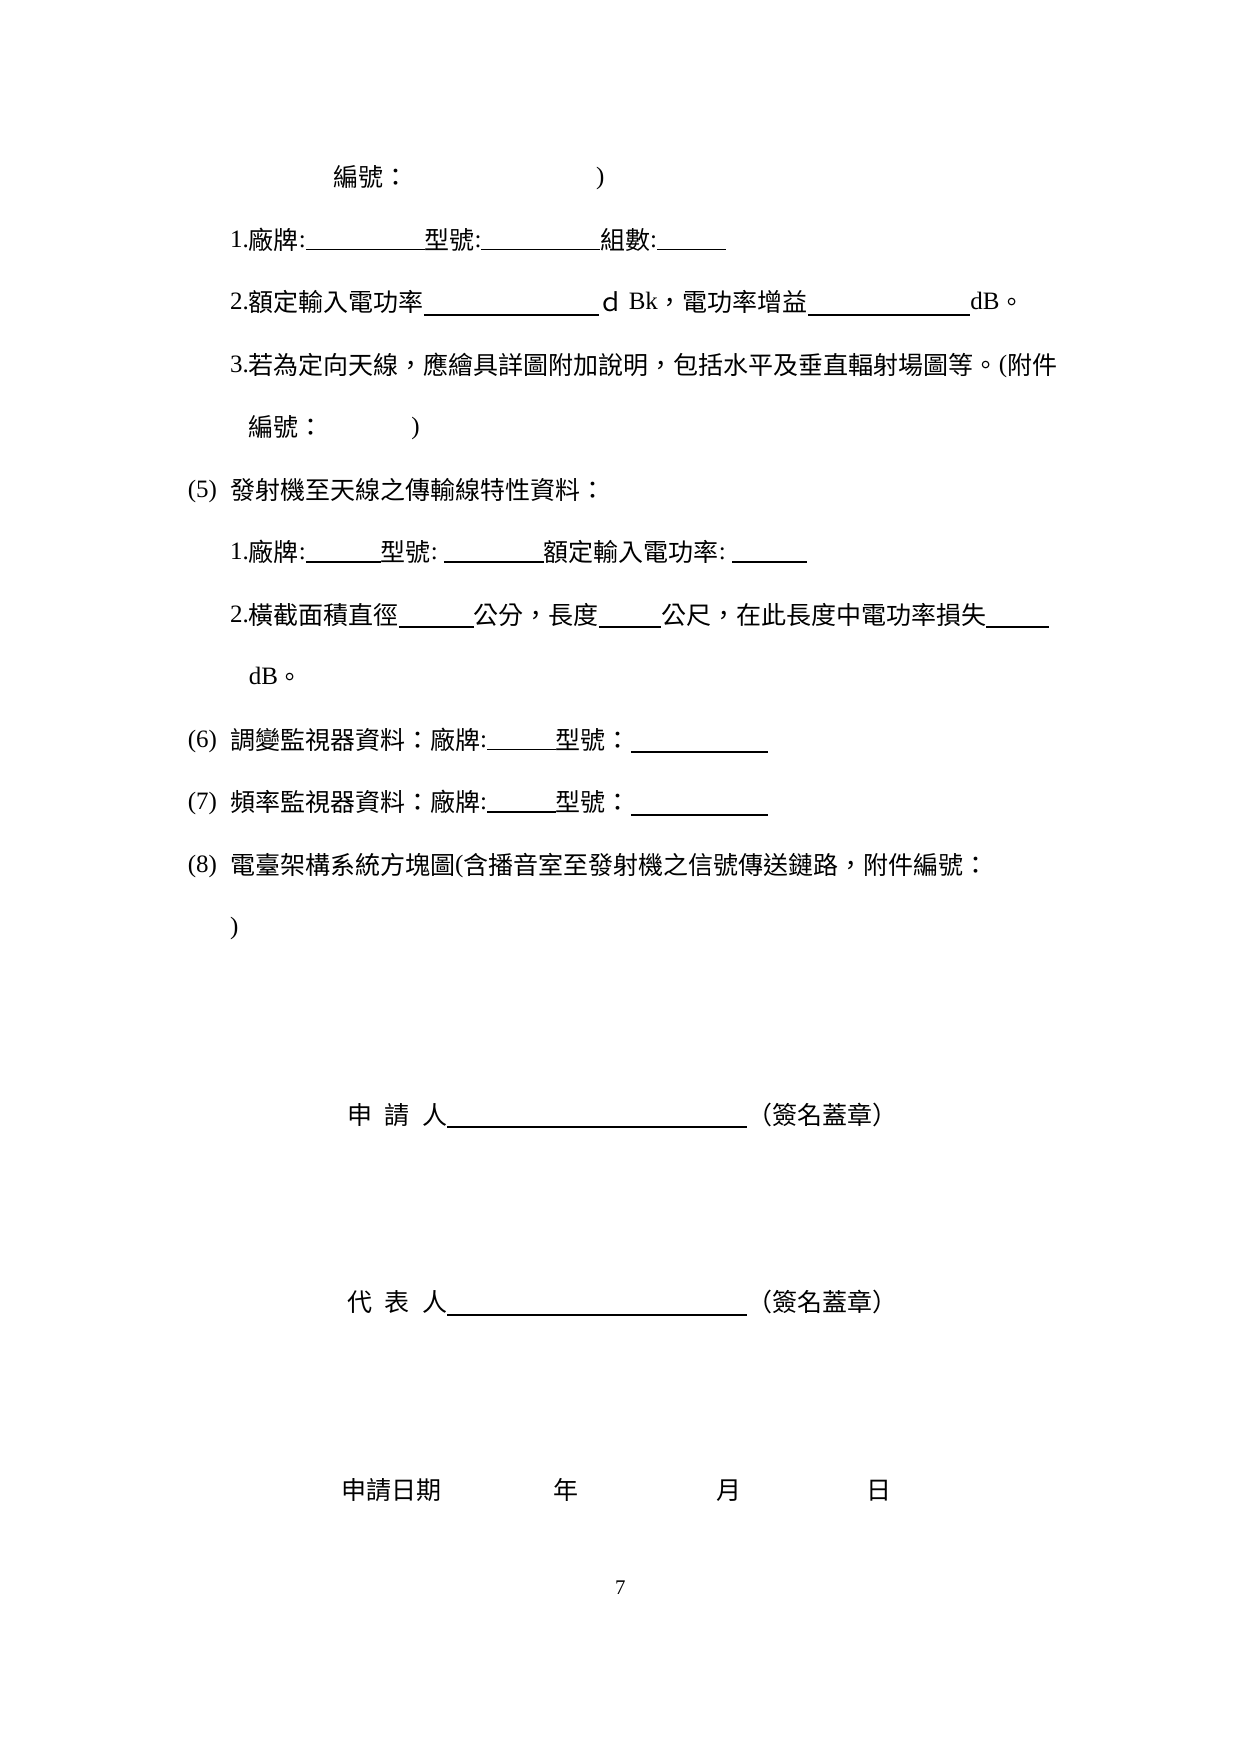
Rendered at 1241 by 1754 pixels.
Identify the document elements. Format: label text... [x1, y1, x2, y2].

list 頻率監視器資料：廠牌: 型號： [188, 759, 1081, 822]
list 電臺架構系統方塊圖(含播音室至發射機之信號傳送鏈路，附件編號： ) [188, 822, 1081, 947]
text 代 表 人 （簽名蓋章） [159, 1259, 1081, 1322]
list 額定輸入電功率 ｄBk，電功率增益 dB。 [230, 259, 1081, 322]
list 廠牌: 型號: 組數: [230, 197, 1081, 259]
text 申請日期 年 月 日 [159, 1447, 1081, 1509]
list 廠牌: 型號: 額定輸入電功率: [230, 509, 1081, 572]
list 若為定向天線，應繪具詳圖附加說明，包括水平及垂直輻射場圖等。(附件編號： ) [230, 322, 1081, 447]
list 橫截面積直徑 公分，長度 公尺，在此長度中電功率損失 dB。 [230, 572, 1081, 697]
list 編號： ) [216, 134, 1081, 197]
text 申 請 人 （簽名蓋章） [159, 1072, 1081, 1134]
list 調變監視器資料：廠牌: 型號： [188, 697, 1081, 759]
list 發射機至天線之傳輸線特性資料： [188, 447, 1081, 509]
